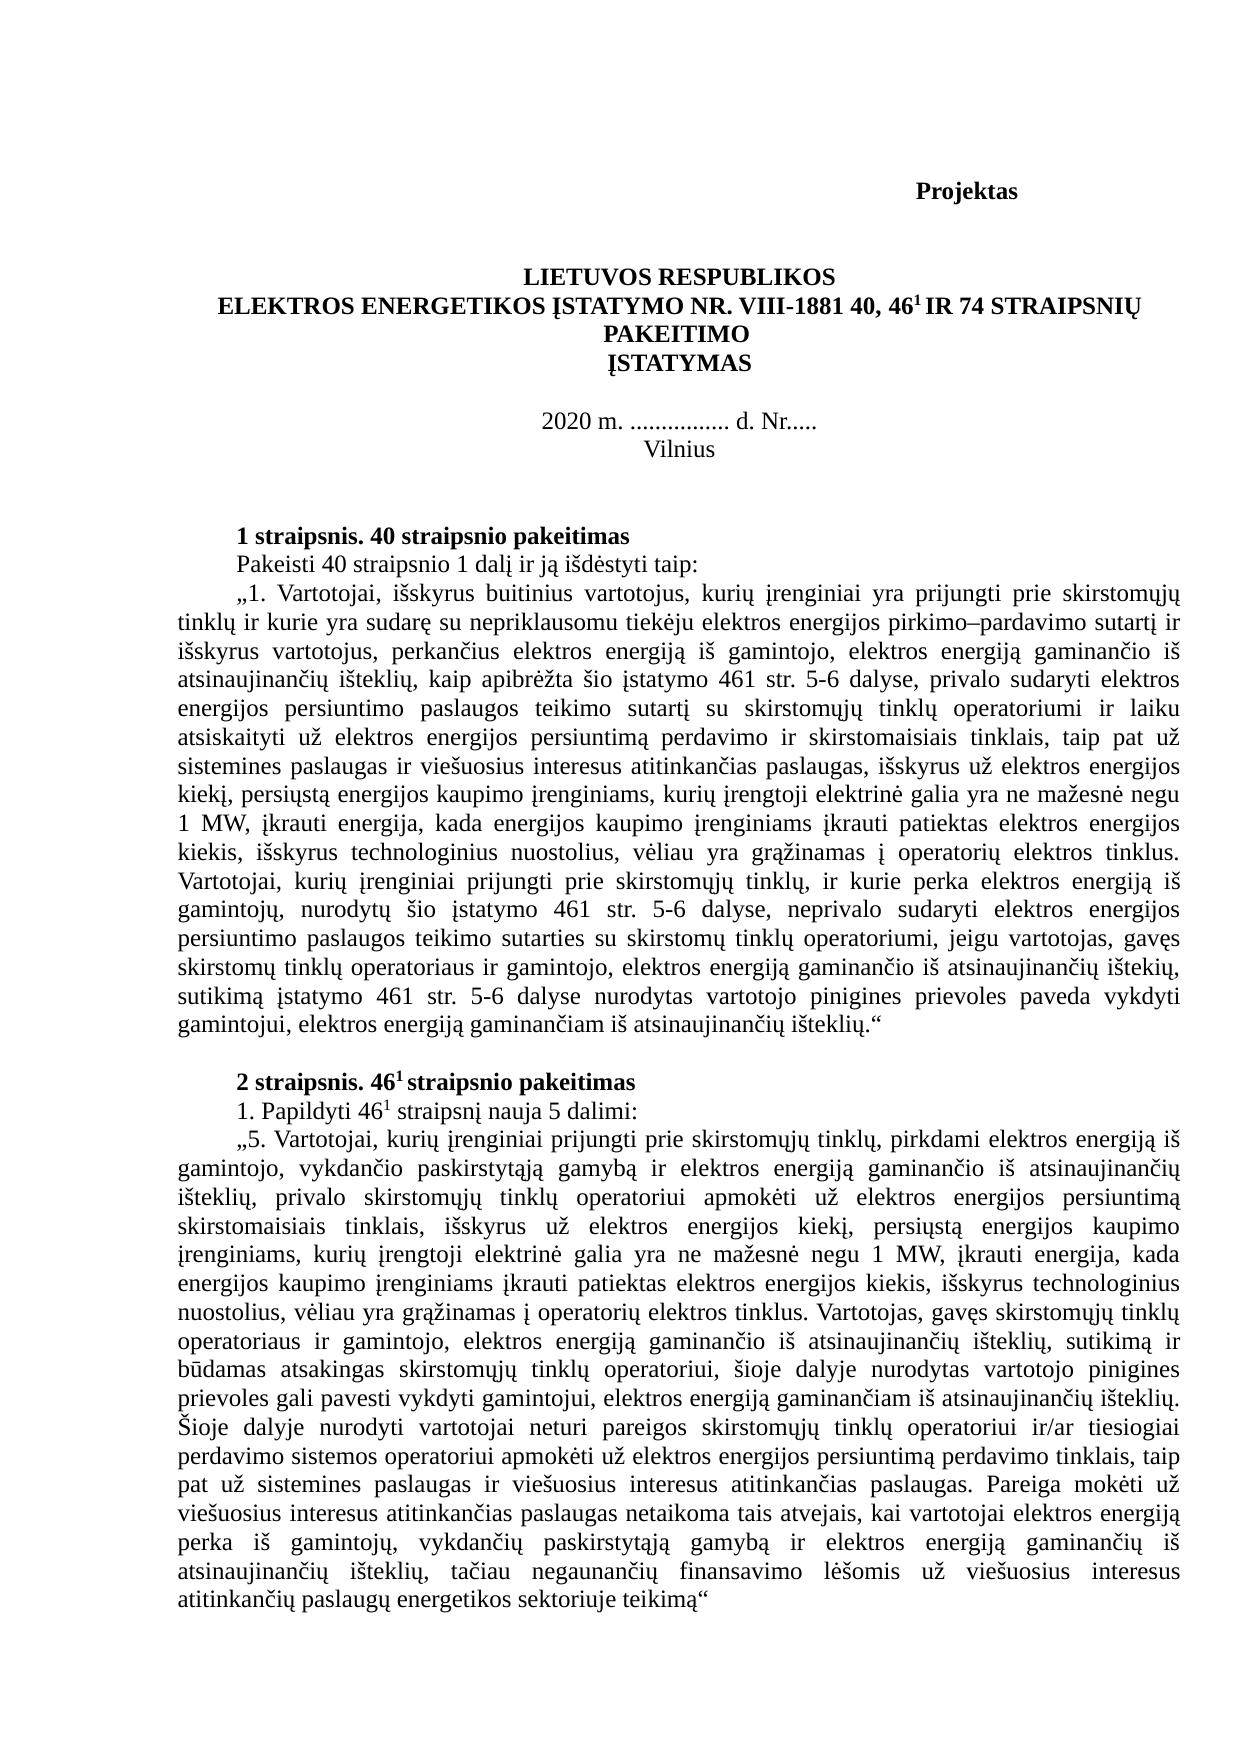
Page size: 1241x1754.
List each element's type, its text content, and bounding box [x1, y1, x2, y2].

text 2020 m. ................ d. Nr..... [177, 406, 1181, 434]
text „1. Vartotojai, išskyrus buitinius vartotojus, kurių įrenginiai yra prijungti prie skirstomųjų tinklų ir kurie yra sudarę su nepriklausomu tiekėju elektros energijos pirkimo–pardavimo sutartį ir išskyrus vartotojus, perkančius elektros energiją iš gamintojo, elektros energiją gaminančio iš atsinaujinančių išteklių, kaip apibrėžta šio įstatymo 461 str. 5-6 dalyse, privalo sudaryti elektros energijos persiuntimo paslaugos teikimo sutartį su skirstomųjų tinklų operatoriumi ir laiku atsiskaityti už elektros energijos persiuntimą perdavimo ir skirstomaisiais tinklais, taip pat už sistemines paslaugas ir viešuosius interesus atitinkančias paslaugas, išskyrus už elektros energijos kiekį, persiųstą energijos kaupimo įrenginiams, kurių įrengtoji elektrinė galia yra ne mažesnė negu 1 MW, įkrauti energija, kada energijos kaupimo įrenginiams įkrauti patiektas elektros energijos kiekis, išskyrus technologinius nuostolius, vėliau yra grąžinamas į operatorių elektros tinklus. Vartotojai, kurių įrenginiai prijungti prie skirstomųjų tinklų, ir kurie perka elektros energiją iš gamintojų, nurodytų šio įstatymo 461 str. 5-6 dalyse, neprivalo sudaryti elektros energijos persiuntimo paslaugos teikimo sutarties su skirstomų tinklų operatoriumi, jeigu vartotojas, gavęs skirstomų tinklų operatoriaus ir gamintojo, elektros energiją gaminančio iš atsinaujinančių ištekių, sutikimą įstatymo 461 str. 5-6 dalyse nurodytas vartotojo pinigines prievoles paveda vykdyti gamintojui, elektros energiją gaminančiam iš atsinaujinančių išteklių.“ [177, 578, 1181, 1038]
text 1. Papildyti 461 straipsnį nauja 5 dalimi: [177, 1096, 1181, 1124]
text 2 straipsnis. 461 straipsnio pakeitimas [177, 1067, 1181, 1096]
text Pakeisti 40 straipsnio 1 dalį ir ją išdėstyti taip: [177, 549, 1181, 578]
text ELEKTROS ENERGETIKOS ĮSTATYMO NR. VIII-1881 40, 461 IR 74 straipsniŲ PAKEITIMO [177, 291, 1182, 348]
text Projektas [177, 176, 1182, 204]
text 1 straipsnis. 40 straipsnio pakeitimas [177, 521, 1181, 549]
text „5. Vartotojai, kurių įrenginiai prijungti prie skirstomųjų tinklų, pirkdami elektros energiją iš gamintojo, vykdančio paskirstytąją gamybą ir elektros energiją gaminančio iš atsinaujinančių išteklių, privalo skirstomųjų tinklų operatoriui apmokėti už elektros energijos persiuntimą skirstomaisiais tinklais, išskyrus už elektros energijos kiekį, persiųstą energijos kaupimo įrenginiams, kurių įrengtoji elektrinė galia yra ne mažesnė negu 1 MW, įkrauti energija, kada energijos kaupimo įrenginiams įkrauti patiektas elektros energijos kiekis, išskyrus technologinius nuostolius, vėliau yra grąžinamas į operatorių elektros tinklus. Vartotojas, gavęs skirstomųjų tinklų operatoriaus ir gamintojo, elektros energiją gaminančio iš atsinaujinančių išteklių, sutikimą ir būdamas atsakingas skirstomųjų tinklų operatoriui, šioje dalyje nurodytas vartotojo pinigines prievoles gali pavesti vykdyti gamintojui, elektros energiją gaminančiam iš atsinaujinančių išteklių. Šioje dalyje nurodyti vartotojai neturi pareigos skirstomųjų tinklų operatoriui ir/ar tiesiogiai perdavimo sistemos operatoriui apmokėti už elektros energijos persiuntimą perdavimo tinklais, taip pat už sistemines paslaugas ir viešuosius interesus atitinkančias paslaugas. Pareiga mokėti už viešuosius interesus atitinkančias paslaugas netaikoma tais atvejais, kai vartotojai elektros energiją perka iš gamintojų, vykdančių paskirstytąją gamybą ir elektros energiją gaminančių iš atsinaujinančių išteklių, tačiau negaunančių finansavimo lėšomis už viešuosius interesus atitinkančių paslaugų energetikos sektoriuje teikimą“ [177, 1124, 1181, 1613]
text Vilnius [177, 434, 1181, 463]
text LIETUVOS RESPUBLIKOS [177, 262, 1182, 291]
text ĮSTATYMAS [177, 348, 1182, 377]
